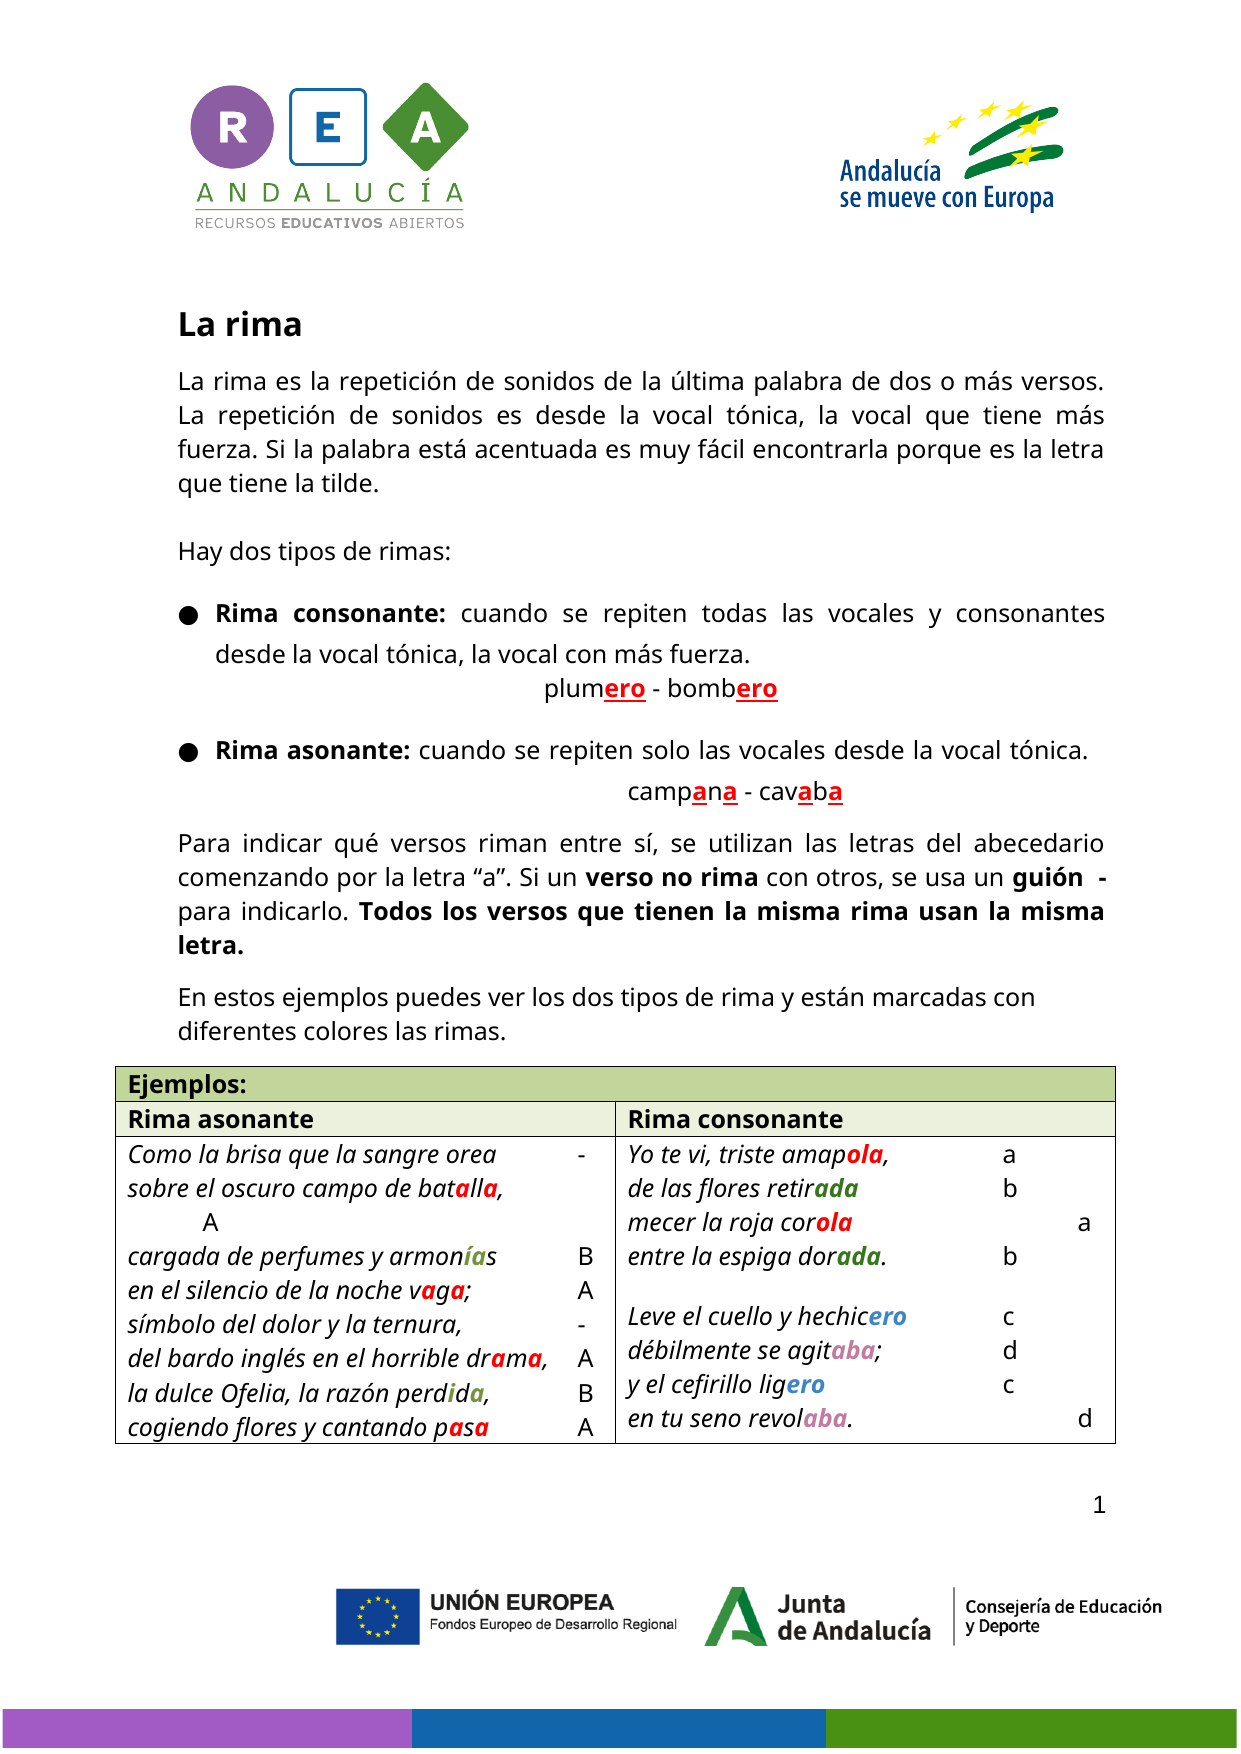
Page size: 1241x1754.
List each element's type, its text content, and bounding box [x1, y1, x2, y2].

table_cell Rima consonante [616, 1102, 1115, 1136]
picture [840, 100, 1066, 213]
text La rima es la repetición de sonidos de la última palabra de dos o más versos. La repetición de sonidos es desde la vocal tónica, la vocal que tiene más fuerza. Si la palabra está acentuada es muy fácil encontrarla porque es la letra que tiene la tilde. [177, 363, 1106, 500]
text Para indicar qué versos riman entre sí, se utilizan las letras del abecedario comenzando por la letra “a”. Si un verso no rima con otros, se usa un guión - para indicarlo. Todos los versos que tienen la misma rima usan la misma letra. [177, 826, 1106, 962]
text En estos ejemplos puedes ver los dos tipos de rima y están marcadas con diferentes colores las rimas. [177, 980, 1106, 1048]
list plumero - bombero [177, 671, 1106, 705]
list Rima consonante: cuando se repiten todas las vocales y consonantes desde la vocal tónica, la vocal con más fuerza. [177, 586, 1106, 671]
list Rima asonante: cuando se repiten solo las vocales desde la vocal tónica. campana - cavaba [177, 723, 1106, 808]
picture [2, 1501, 1237, 1748]
table_cell Yo te vi, triste amapola, a de las flores retirada b mecer la roja corola a entre la espiga dorada. b Leve el cuello y hechicero c débilmente se agitaba; d y el cefirillo ligero c en tu seno revolaba. d [616, 1137, 1115, 1443]
text Hay dos tipos de rimas: [177, 534, 1106, 568]
table_cell Rima asonante [116, 1102, 615, 1136]
table_cell Como la brisa que la sangre orea - sobre el oscuro campo de batalla, A cargada de perfumes y armonías B en el silencio de la noche vaga; A símbolo del dolor y la ternura, - del bardo inglés en el horrible drama, A la dulce Ofelia, la razón perdida, B cogiendo flores y cantando pasa A [116, 1137, 615, 1443]
picture [177, 2, 483, 308]
text La rima [177, 300, 1106, 346]
table_header Ejemplos: [116, 1067, 1115, 1101]
